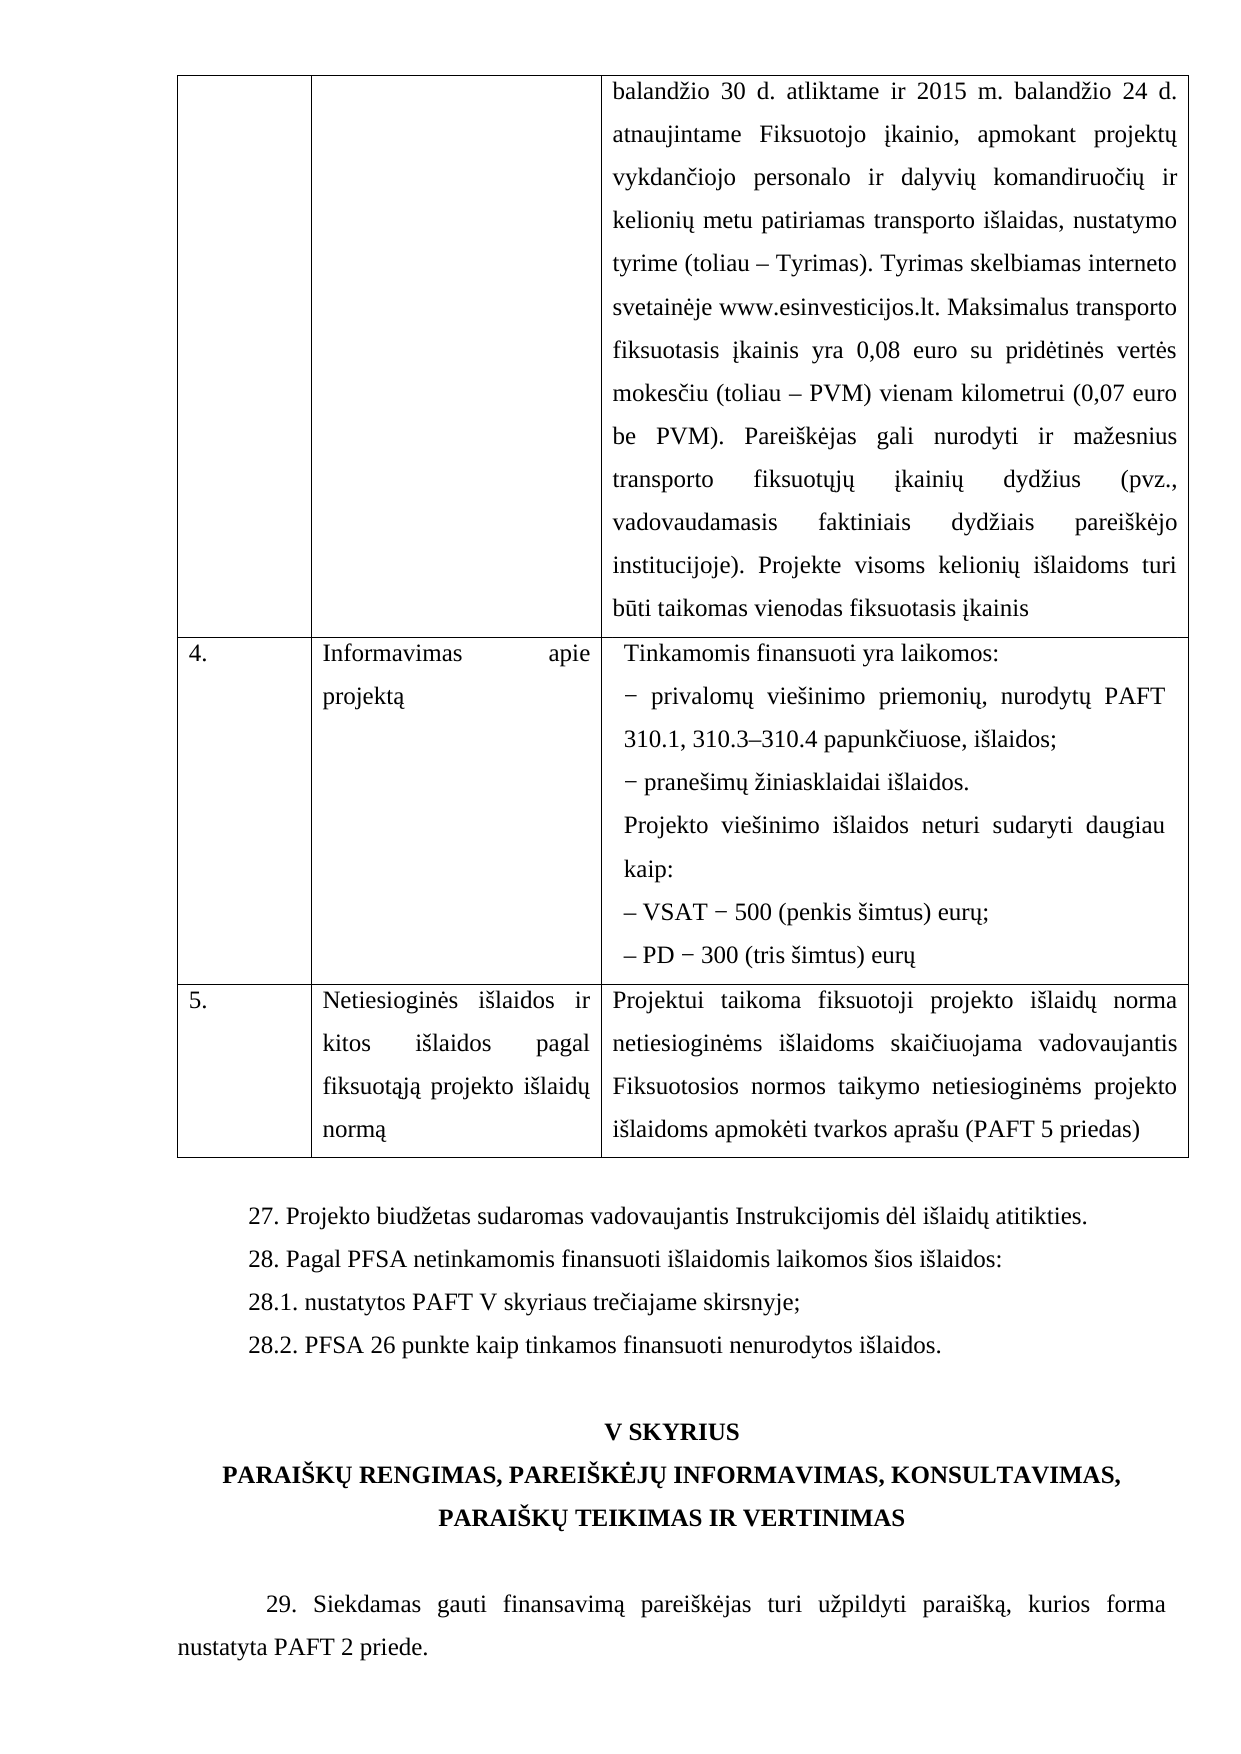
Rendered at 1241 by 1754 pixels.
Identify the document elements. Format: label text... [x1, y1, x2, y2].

text 29. Siekdamas gauti finansavimą pareiškėjas turi užpildyti paraišką, kurios forma nustatyta PAFT 2 priede. [177, 1589, 1166, 1661]
table_header Tinkamomis finansuoti yra laikomos: − privalomų viešinimo priemonių, nurodytų PAFT 310.1, 310.3–310.4 papunkčiuose, išlaidos; − pranešimų žiniasklaidai išlaidos. Projekto viešinimo išlaidos neturi sudaryti daugiau kaip: – VSAT − 500 (penkis šimtus) eurų; – PD − 300 (tris šimtus) eurų [613, 639, 1177, 983]
text 28. Pagal PFSA netinkamomis finansuoti išlaidomis laikomos šios išlaidos: [177, 1244, 1166, 1273]
text PARAIŠKŲ RENGIMAS, PAREIŠKĖJŲ INFORMAVIMAS, KONSULTAVIMAS, PARAIŠKŲ TEIKIMAS IR VERTINIMAS [177, 1460, 1166, 1532]
table_cell [312, 76, 601, 637]
table_cell 5. [178, 985, 311, 1157]
table_cell Projektui taikoma fiksuotoji projekto išlaidų norma netiesioginėms išlaidoms skaičiuojama vadovaujantis Fiksuotosios normos taikymo netiesioginėms projekto išlaidoms apmokėti tvarkos aprašu (PAFT 5 priedas) [602, 985, 1188, 1157]
table_cell balandžio 30 d. atliktame ir 2015 m. balandžio 24 d. atnaujintame Fiksuotojo įkainio, apmokant projektų vykdančiojo personalo ir dalyvių komandiruočių ir kelionių metu patiriamas transporto išlaidas, nustatymo tyrime (toliau – Tyrimas). Tyrimas skelbiamas interneto svetainėje www.esinvesticijos.lt. Maksimalus transporto fiksuotasis įkainis yra 0,08 euro su pridėtinės vertės mokesčiu (toliau – PVM) vienam kilometrui (0,07 euro be PVM). Pareiškėjas gali nurodyti ir mažesnius transporto fiksuotųjų įkainių dydžius (pvz., vadovaudamasis faktiniais dydžiais pareiškėjo institucijoje). Projekte visoms kelionių išlaidoms turi būti taikomas vienodas fiksuotasis įkainis [602, 76, 1188, 637]
text 27. Projekto biudžetas sudaromas vadovaujantis Instrukcijomis dėl išlaidų atitikties. [177, 1201, 1166, 1230]
table_cell Netiesioginės išlaidos ir kitos išlaidos pagal fiksuotąją projekto išlaidų normą [312, 985, 601, 1157]
table_cell [602, 638, 612, 984]
table_cell [1178, 638, 1188, 984]
table_cell 4. [178, 638, 311, 984]
text V SKYRIUS [177, 1417, 1166, 1446]
table_cell Informavimas apie projektą [312, 638, 601, 984]
table_cell [178, 76, 311, 637]
text 28.1. nustatytos PAFT V skyriaus trečiajame skirsnyje; [177, 1287, 1166, 1316]
text 28.2. PFSA 26 punkte kaip tinkamos finansuoti nenurodytos išlaidos. [177, 1331, 1166, 1359]
